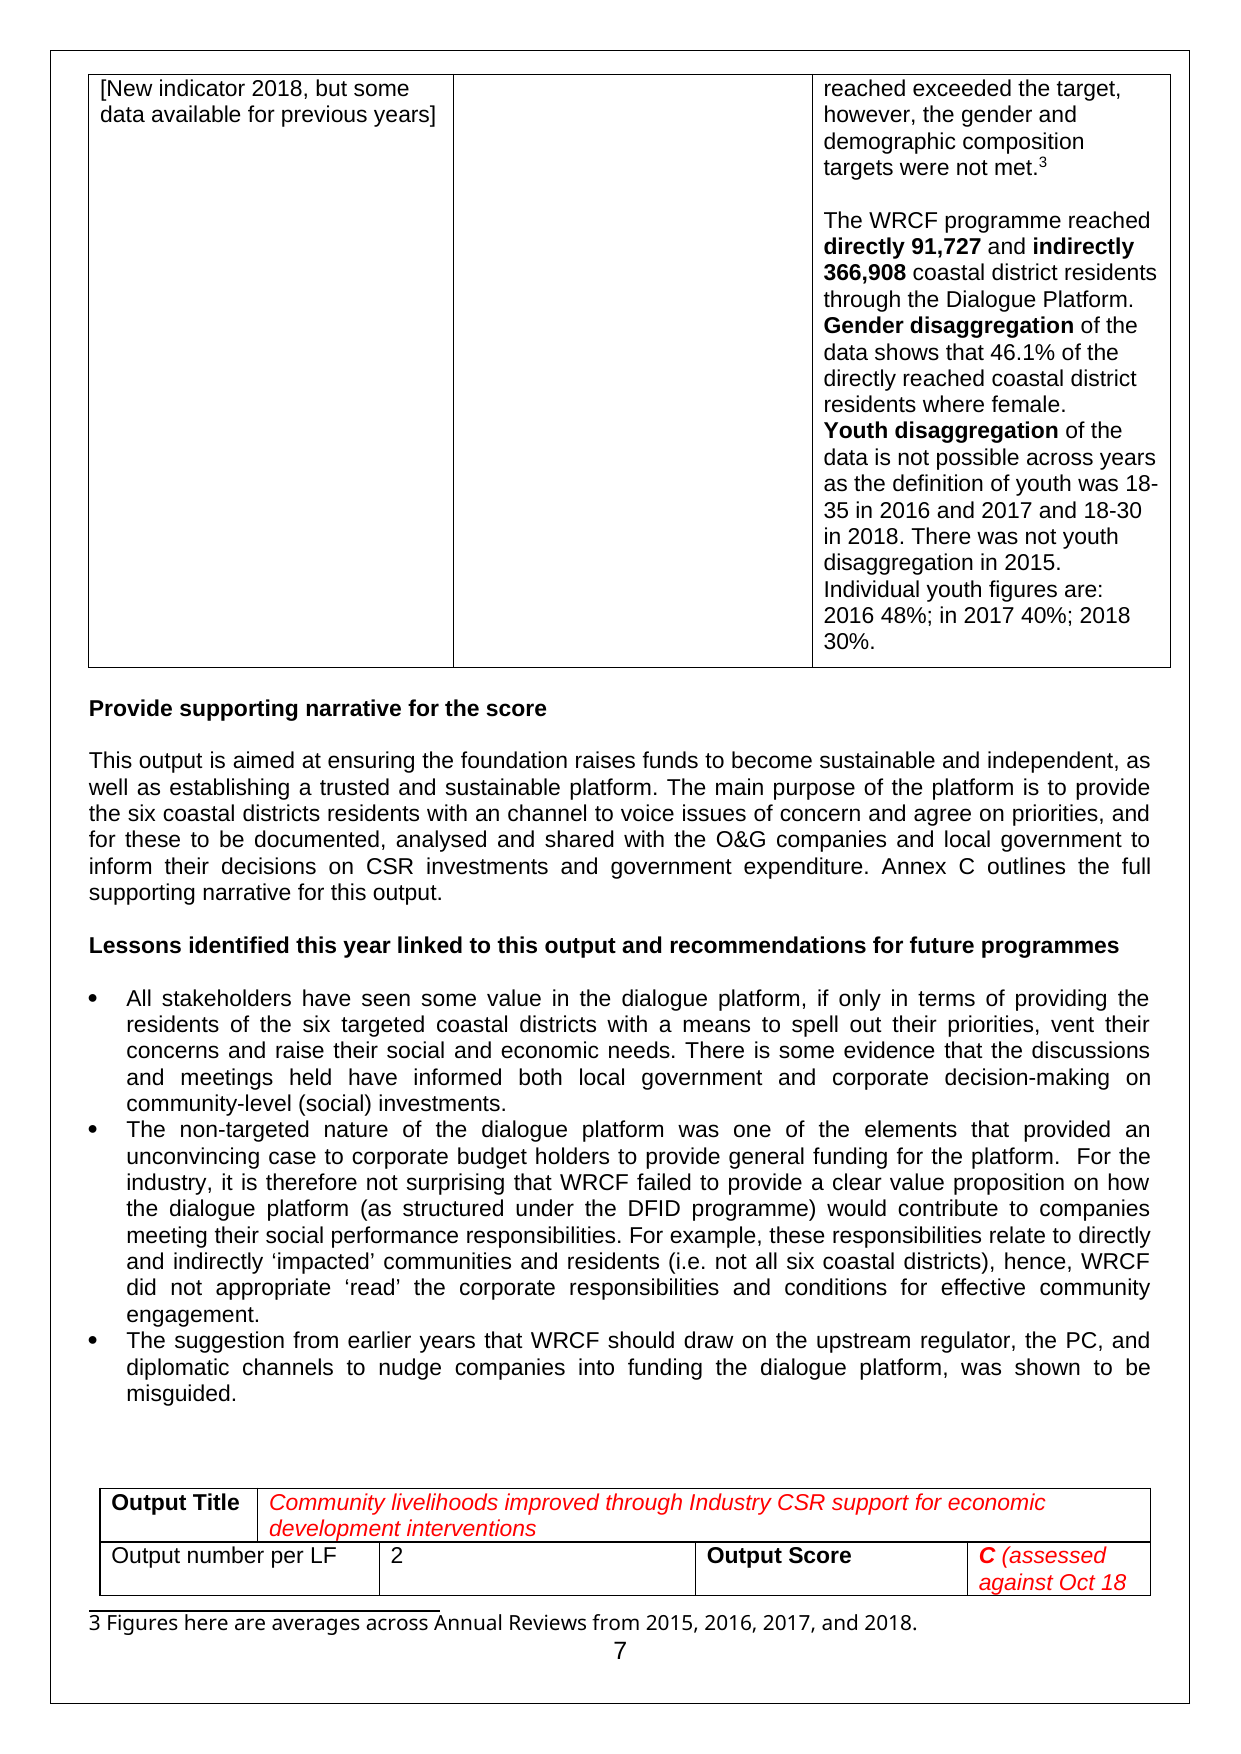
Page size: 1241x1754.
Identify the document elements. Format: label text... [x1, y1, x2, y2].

table_cell [454, 75, 812, 667]
list The suggestion from earlier years that WRCF should draw on the upstream regulator, the PC, and diplomatic channels to nudge companies into funding the dialogue platform, was shown to be misguided. [89, 1327, 1152, 1406]
table_cell reached exceeded the target, however, the gender and demographic composition targets were not met. The WRCF programme reached directly 91,727 and indirectly 366,908 coastal district residents through the Dialogue Platform. Gender disaggregation of the data shows that 46.1% of the directly reached coastal district residents where female. Youth disaggregation of the data is not possible across years as the definition of youth was 18-35 in 2016 and 2017 and 18-30 in 2018. There was not youth disaggregation in 2015. Individual youth figures are: 2016 48%; in 2017 40%; 2018 30%. [813, 75, 1170, 667]
list All stakeholders have seen some value in the dialogue platform, if only in terms of providing the residents of the six targeted coastal districts with a means to spell out their priorities, vent their concerns and raise their social and economic needs. There is some evidence that the discussions and meetings held have informed both local government and corporate decision-making on community-level (social) investments. [89, 984, 1152, 1116]
text Lessons identified this year linked to this output and recommendations for future programmes [89, 932, 1152, 958]
text Provide supporting narrative for the score [89, 694, 1152, 721]
table_header Community livelihoods improved through Industry CSR support for economic development interventions [258, 1489, 1150, 1541]
table_header Output Title [101, 1489, 257, 1541]
table_cell Output number per LF [101, 1543, 379, 1595]
table_cell 2 [380, 1543, 695, 1595]
table_cell [New indicator 2018, but some data available for previous years] [89, 75, 453, 667]
list The non-targeted nature of the dialogue platform was one of the elements that provided an unconvincing case to corporate budget holders to provide general funding for the platform. For the industry, it is therefore not surprising that WRCF failed to provide a clear value proposition on how the dialogue platform (as structured under the DFID programme) would contribute to companies meeting their social performance responsibilities. For example, these responsibilities relate to directly and indirectly ‘impacted’ communities and residents (i.e. not all six coastal districts), hence, WRCF did not appropriate ‘read’ the corporate responsibilities and conditions for effective community engagement. [89, 1116, 1152, 1327]
table_cell C (assessed against Oct 18 [968, 1543, 1150, 1595]
text This output is aimed at ensuring the foundation raises funds to become sustainable and independent, as well as establishing a trusted and sustainable platform. The main purpose of the platform is to provide the six coastal districts residents with an channel to voice issues of concern and agree on priorities, and for these to be documented, analysed and shared with the O&G companies and local government to inform their decisions on CSR investments and government expenditure. Annex C outlines the full supporting narrative for this output. [89, 747, 1152, 905]
table_cell Output Score [696, 1543, 967, 1595]
